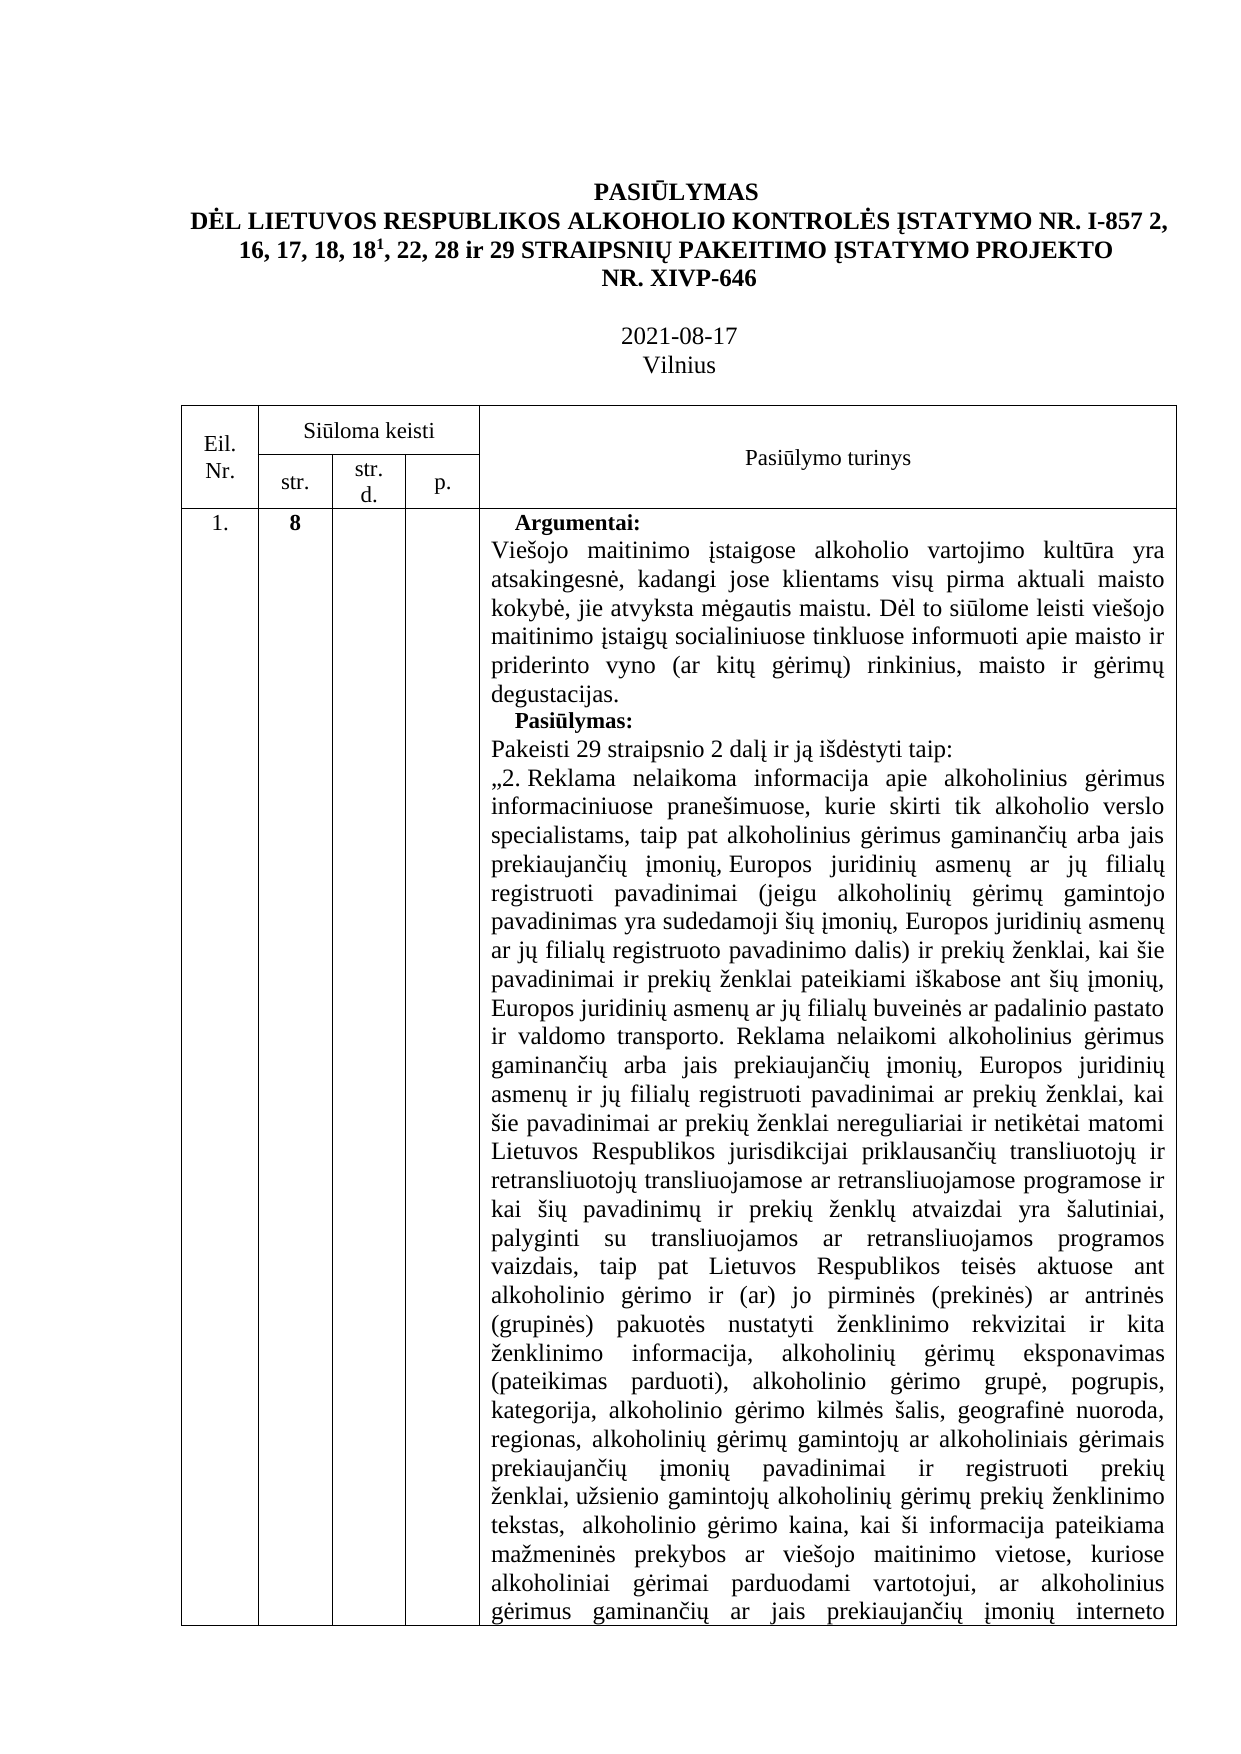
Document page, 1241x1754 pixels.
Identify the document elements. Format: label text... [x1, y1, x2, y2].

text PASIŪLYMAS [177, 177, 1181, 206]
table_cell p. [406, 455, 479, 508]
table_cell [333, 509, 405, 1625]
text 2021-08-17 [177, 321, 1181, 350]
table_cell 8 [259, 509, 332, 1625]
text DĖL LIETUVOS RESPUBLIKOS ALKOHOLIO KONTROLĖS ĮSTATYMO NR. I-857 2, 16, 17, 18, 181, 22, 28 ir 29 STRAIPSNIŲ PAKEITIMO ĮSTATYMO PROJEKTO [177, 206, 1181, 263]
table_cell str. d. [333, 455, 405, 508]
table_cell Argumentai: Viešojo maitinimo įstaigose alkoholio vartojimo kultūra yra atsakingesnė, kadangi jose klientams visų pirma aktuali maisto kokybė, jie atvyksta mėgautis maistu. Dėl to siūlome leisti viešojo maitinimo įstaigų socialiniuose tinkluose informuoti apie maisto ir priderinto vyno (ar kitų gėrimų) rinkinius, maisto ir gėrimų degustacijas. Pasiūlymas: Pakeisti 29 straipsnio 2 dalį ir ją išdėstyti taip: „2. Reklama nelaikoma informacija apie alkoholinius gėrimus informaciniuose pranešimuose, kurie skirti tik alkoholio verslo specialistams, taip pat alkoholinius gėrimus gaminančių arba jais prekiaujančių įmonių, Europos juridinių asmenų ar jų filialų registruoti pavadinimai (jeigu alkoholinių gėrimų gamintojo pavadinimas yra sudedamoji šių įmonių, Europos juridinių asmenų ar jų filialų registruoto pavadinimo dalis) ir prekių ženklai, kai šie pavadinimai ir prekių ženklai pateikiami iškabose ant šių įmonių, Europos juridinių asmenų ar jų filialų buveinės ar padalinio pastato ir valdomo transporto. Reklama nelaikomi alkoholinius gėrimus gaminančių arba jais prekiaujančių įmonių, Europos juridinių asmenų ir jų filialų registruoti pavadinimai ar prekių ženklai, kai šie pavadinimai ar prekių ženklai nereguliariai ir netikėtai matomi Lietuvos Respublikos jurisdikcijai priklausančių transliuotojų ir retransliuotojų transliuojamose ar retransliuojamose programose ir kai šių pavadinimų ir prekių ženklų atvaizdai yra šalutiniai, palyginti su transliuojamos ar retransliuojamos programos vaizdais, taip pat Lietuvos Respublikos teisės aktuose ant alkoholinio gėrimo ir (ar) jo pirminės (prekinės) ar antrinės (grupinės) pakuotės nustatyti ženklinimo rekvizitai ir kita ženklinimo informacija, alkoholinių gėrimų eksponavimas (pateikimas parduoti), alkoholinio gėrimo grupė, pogrupis, kategorija, alkoholinio gėrimo kilmės šalis, geografinė nuoroda, regionas, alkoholinių gėrimų gamintojų ar alkoholiniais gėrimais prekiaujančių įmonių pavadinimai ir registruoti prekių ženklai, užsienio gamintojų alkoholinių gėrimų prekių ženklinimo tekstas, alkoholinio gėrimo kaina, kai ši informacija pateikiama mažmeninės prekybos ar viešojo maitinimo vietose, kuriose alkoholiniai gėrimai parduodami vartotojui, ar alkoholinius gėrimus gaminančių ar jais prekiaujančių įmonių interneto [480, 509, 1176, 1625]
table_cell [406, 509, 479, 1625]
table_cell 1. [182, 509, 258, 1625]
table_header Siūloma keisti [259, 406, 479, 454]
text NR. XIVP-646 [177, 263, 1181, 292]
table_header Eil. Nr. [182, 406, 258, 508]
text Vilnius [177, 350, 1181, 378]
table_header Pasiūlymo turinys [480, 406, 1176, 508]
table_cell str. [259, 455, 332, 508]
